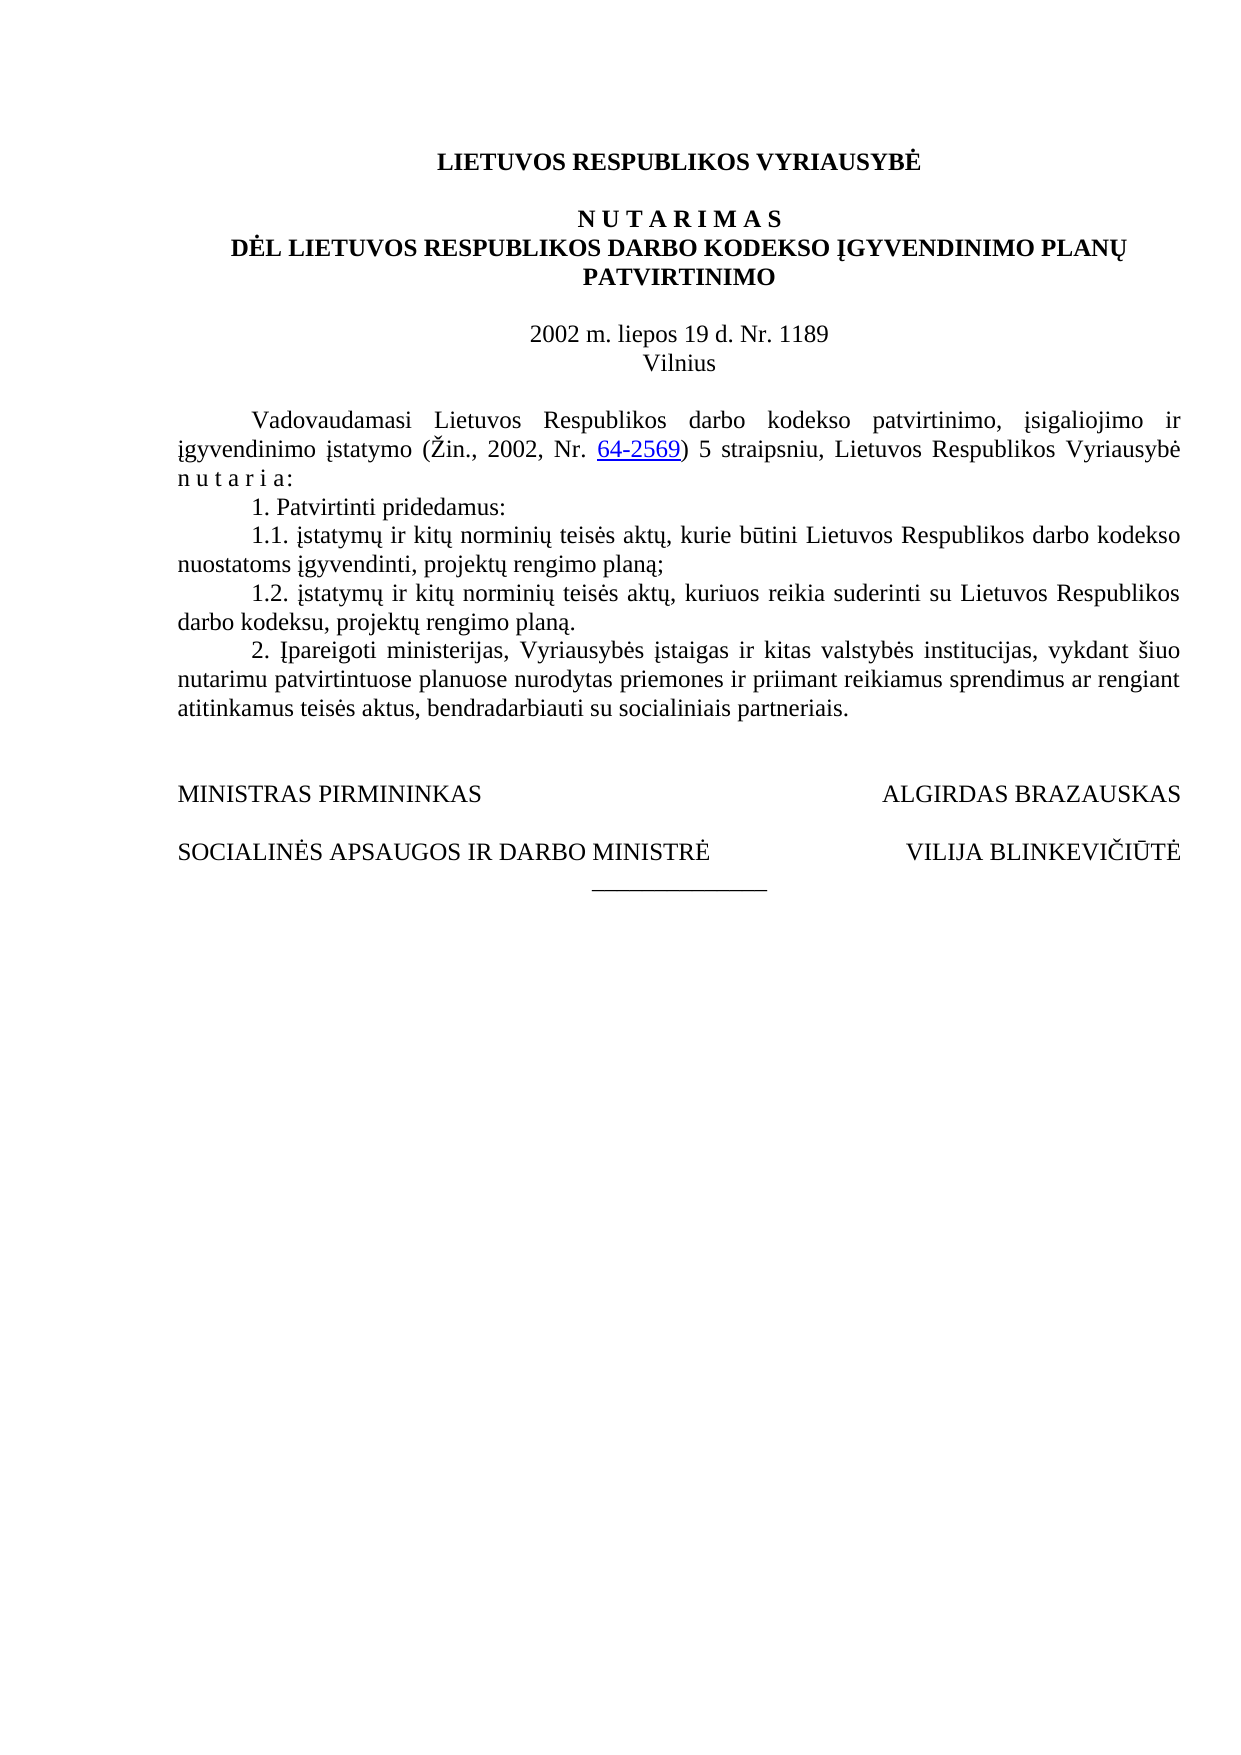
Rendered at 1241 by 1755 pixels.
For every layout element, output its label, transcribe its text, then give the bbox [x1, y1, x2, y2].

text 1.1. įstatymų ir kitų norminių teisės aktų, kurie būtini Lietuvos Respublikos darbo kodekso nuostatoms įgyvendinti, projektų rengimo planą; [177, 521, 1181, 578]
text 2002 m. liepos 19 d. Nr. 1189 [177, 319, 1181, 348]
text 2. Įpareigoti ministerijas, Vyriausybės įstaigas ir kitas valstybės institucijas, vykdant šiuo nutarimu patvirtintuose planuose nurodytas priemones ir priimant reikiamus sprendimus ar rengiant atitinkamus teisės aktus, bendradarbiauti su socialiniais partneriais. [177, 636, 1181, 722]
text DĖL LIETUVOS RESPUBLIKOS DARBO KODEKSO ĮGYVENDINIMO PLANŲ PATVIRTINIMO [177, 233, 1181, 291]
text N U T A R I M A S [177, 204, 1181, 233]
text MINISTRAS PIRMININKAS ALGIRDAS BRAZAUSKAS [177, 779, 1181, 808]
text LIETUVOS RESPUBLIKOS VYRIAUSYBĖ [177, 147, 1181, 176]
text 1. Patvirtinti pridedamus: [177, 492, 1181, 521]
text Vadovaudamasi Lietuvos Respublikos darbo kodekso patvirtinimo, įsigaliojimo ir įgyvendinimo įstatymo (Žin., 2002, Nr. 64-2569) 5 straipsniu, Lietuvos Respublikos Vyriausybė nutaria: [177, 406, 1181, 492]
text SOCIALINĖS APSAUGOS IR DARBO MINISTRĖ VILIJA BLINKEVIČIŪTĖ [177, 837, 1181, 866]
text Vilnius [177, 348, 1181, 377]
text ______________ [177, 866, 1181, 894]
text 1.2. įstatymų ir kitų norminių teisės aktų, kuriuos reikia suderinti su Lietuvos Respublikos darbo kodeksu, projektų rengimo planą. [177, 578, 1181, 636]
